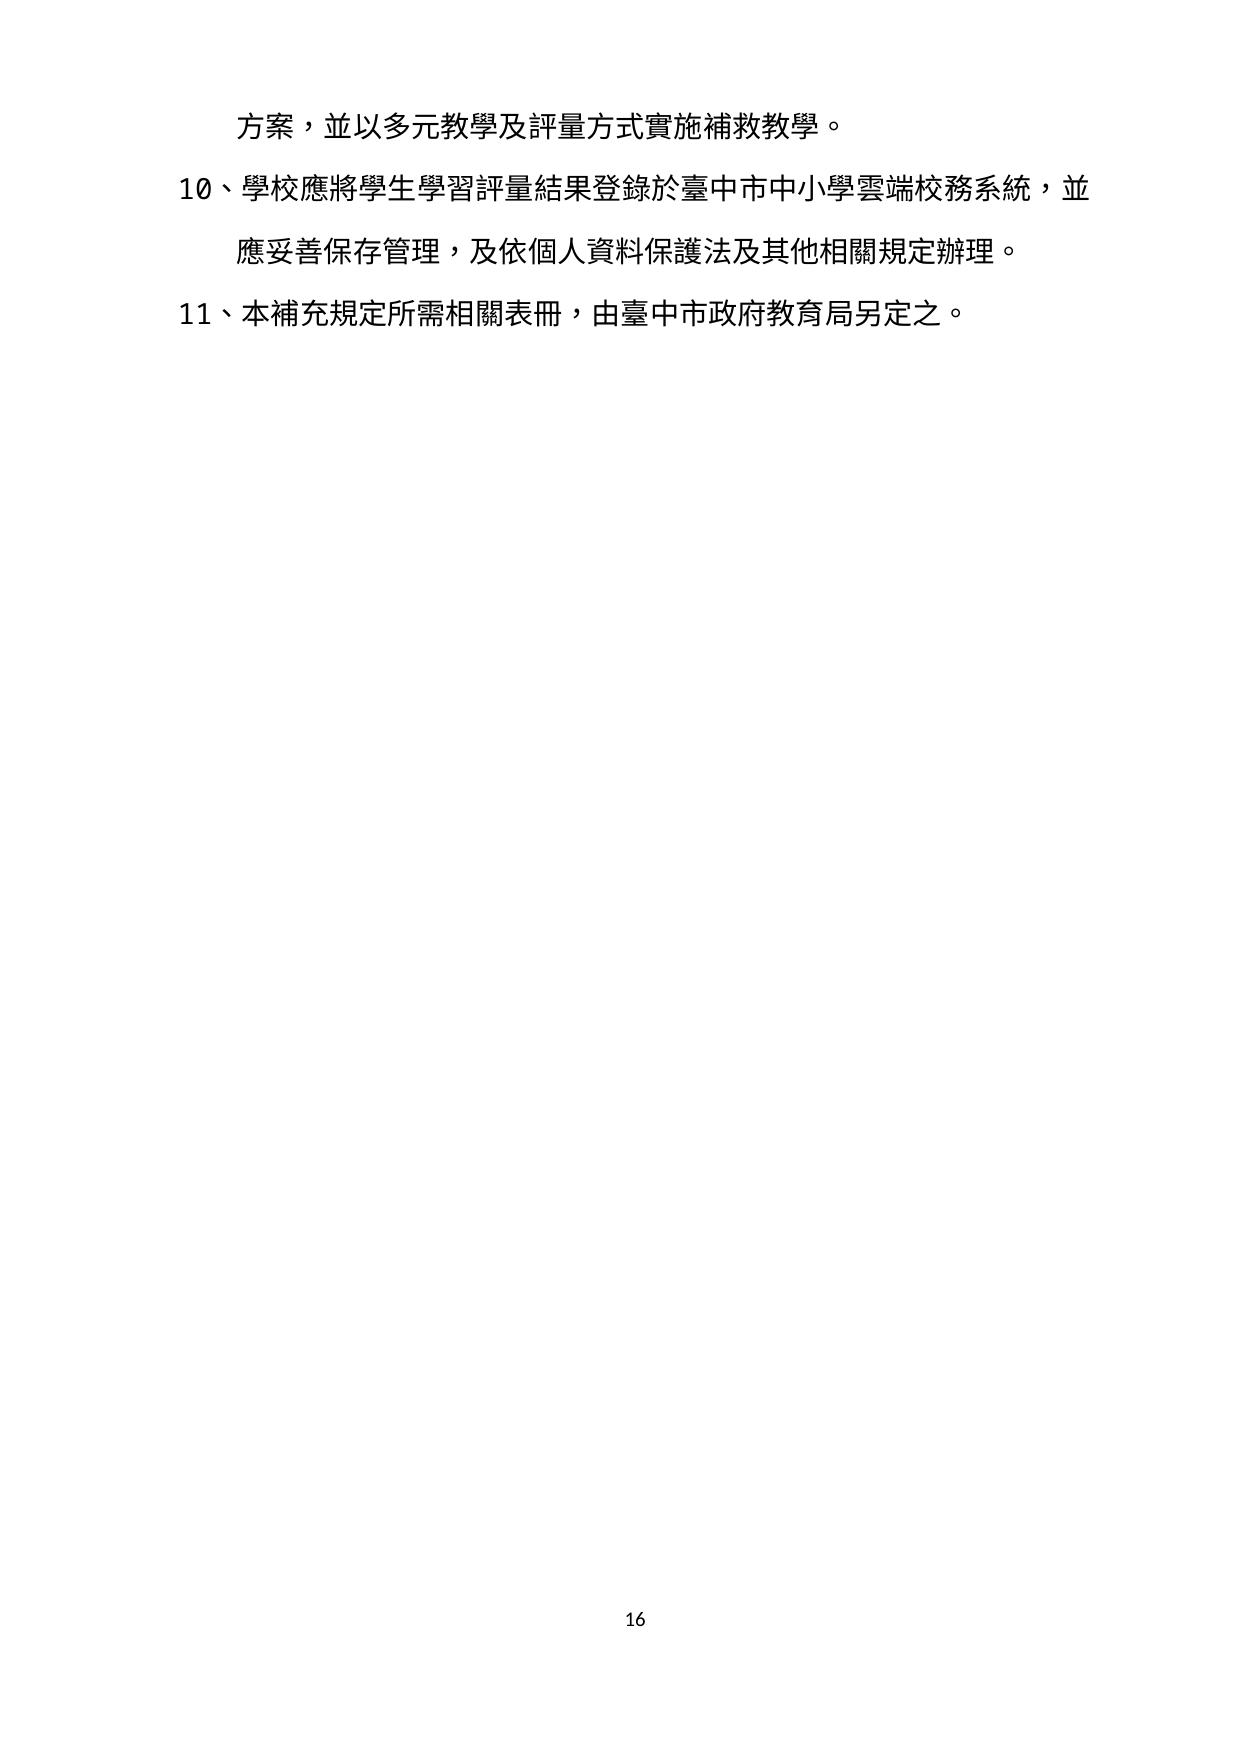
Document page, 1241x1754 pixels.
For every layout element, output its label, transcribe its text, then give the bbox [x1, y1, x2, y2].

list 本補充規定所需相關表冊，由臺中市政府教育局另定之。 [177, 270, 1092, 333]
list 學校應將學生學習評量結果登錄於臺中市中小學雲端校務系統，並應妥善保存管理，及依個人資料保護法及其他相關規定辦理。 [177, 145, 1092, 270]
list 方案，並以多元教學及評量方式實施補救教學。 [177, 83, 1092, 145]
